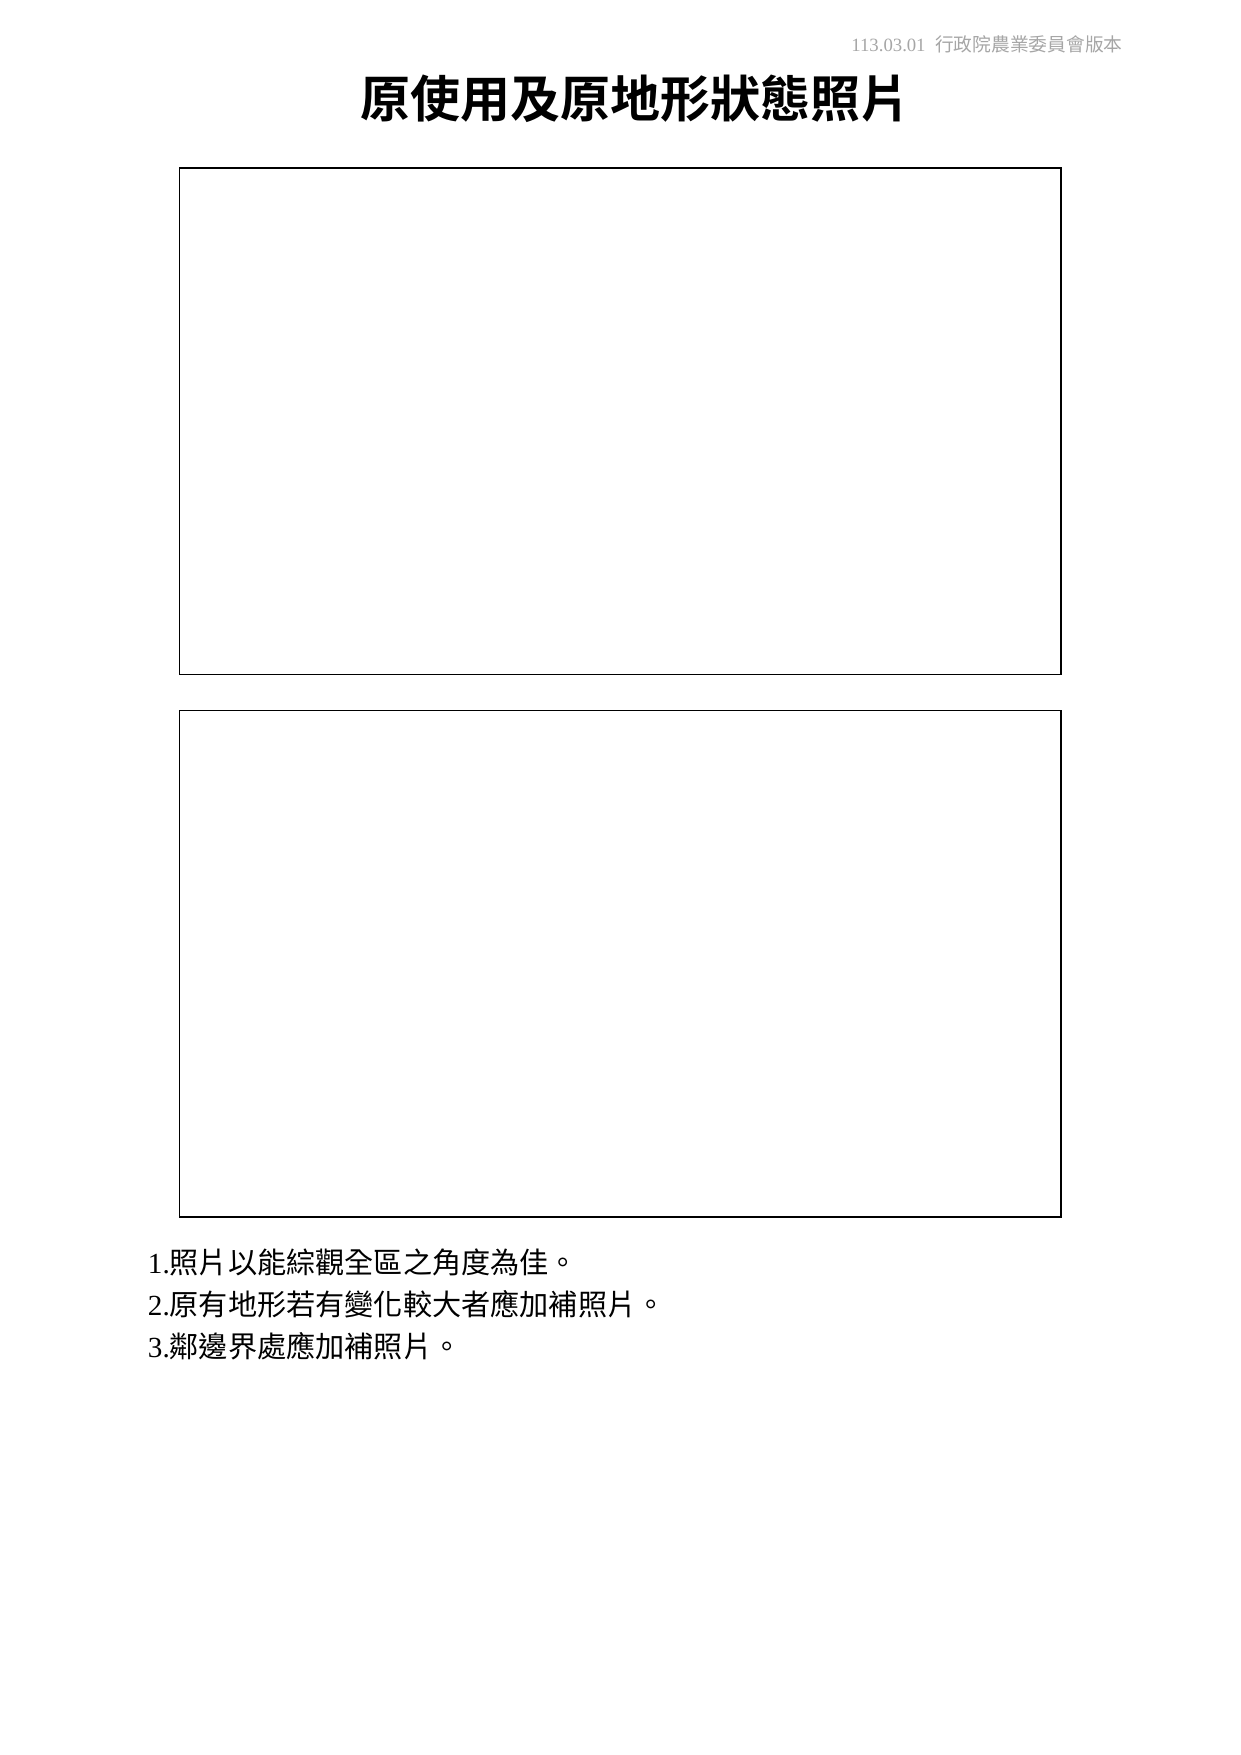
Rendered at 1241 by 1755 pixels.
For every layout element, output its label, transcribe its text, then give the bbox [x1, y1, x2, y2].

text 原使用及原地形狀態照片 [148, 59, 1122, 131]
text 2.原有地形若有變化較大者應加補照片。 [148, 1282, 1122, 1324]
text 1.照片以能綜觀全區之角度為佳。 [148, 1239, 1122, 1282]
text 3.鄰邊界處應加補照片。 [148, 1324, 1122, 1366]
